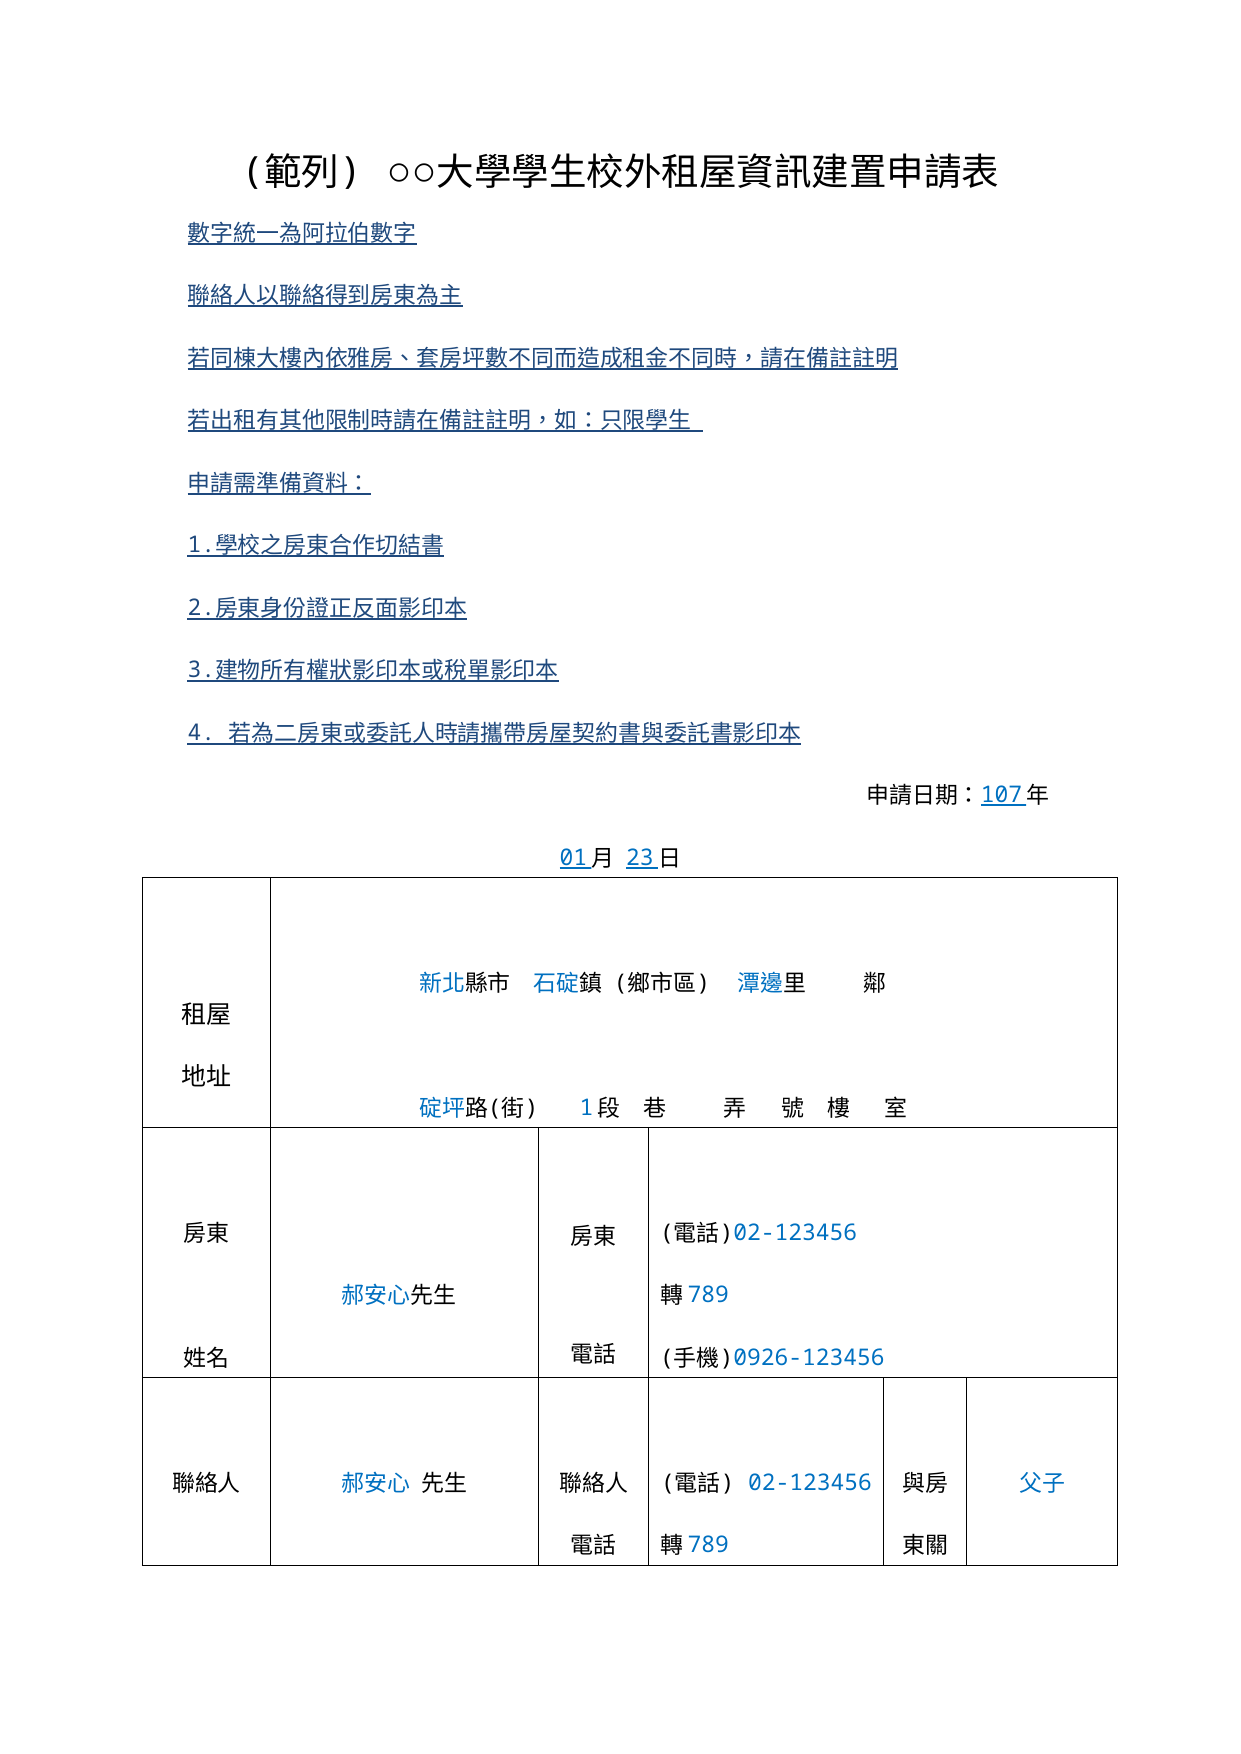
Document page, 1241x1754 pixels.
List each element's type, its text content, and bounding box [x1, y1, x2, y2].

table_cell 聯絡人 [143, 1378, 270, 1564]
text (範列) ○○大學學生校外租屋資訊建置申請表 [187, 127, 1053, 189]
table_cell 房東 電話 [539, 1128, 648, 1377]
text 申請需準備資料： [187, 439, 1053, 502]
text 若出租有其他限制時請在備註註明，如：只限學生 [187, 377, 1053, 439]
text 聯絡人以聯絡得到房東為主 [187, 252, 1053, 314]
text 若同棟大樓內依雅房、套房坪數不同而造成租金不同時，請在備註註明 [187, 314, 1053, 377]
table_cell 郝安心先生 [271, 1128, 538, 1377]
table_cell (電話) 02-123456 轉789 [649, 1378, 883, 1564]
table_header 新北縣市 石碇鎮 (鄉市區) 潭邊里 鄰 碇坪路(街) 1段 巷 弄 號 樓 室 [271, 878, 1117, 1127]
table_cell (電話)02-123456 轉789 (手機)0926-123456 [649, 1128, 1117, 1377]
text 數字統一為阿拉伯數字 [187, 189, 1053, 252]
table_cell 郝安心 先生 [271, 1378, 538, 1564]
text 申請日期：107年01月 23日 [187, 752, 1053, 877]
table_header 租屋 地址 [143, 878, 270, 1127]
table_cell 聯絡人 電話 [539, 1378, 648, 1564]
table_cell 與房東關 [884, 1378, 966, 1564]
text 1.學校之房東合作切結書 [187, 502, 1053, 564]
text 2.房東身份證正反面影印本 [187, 564, 1053, 627]
text 3.建物所有權狀影印本或稅單影印本 [187, 627, 1053, 689]
table_cell 父子 [967, 1378, 1117, 1564]
table_cell 房東 姓名 [143, 1128, 270, 1377]
text 4. 若為二房東或委託人時請攜帶房屋契約書與委託書影印本 [187, 689, 1053, 752]
